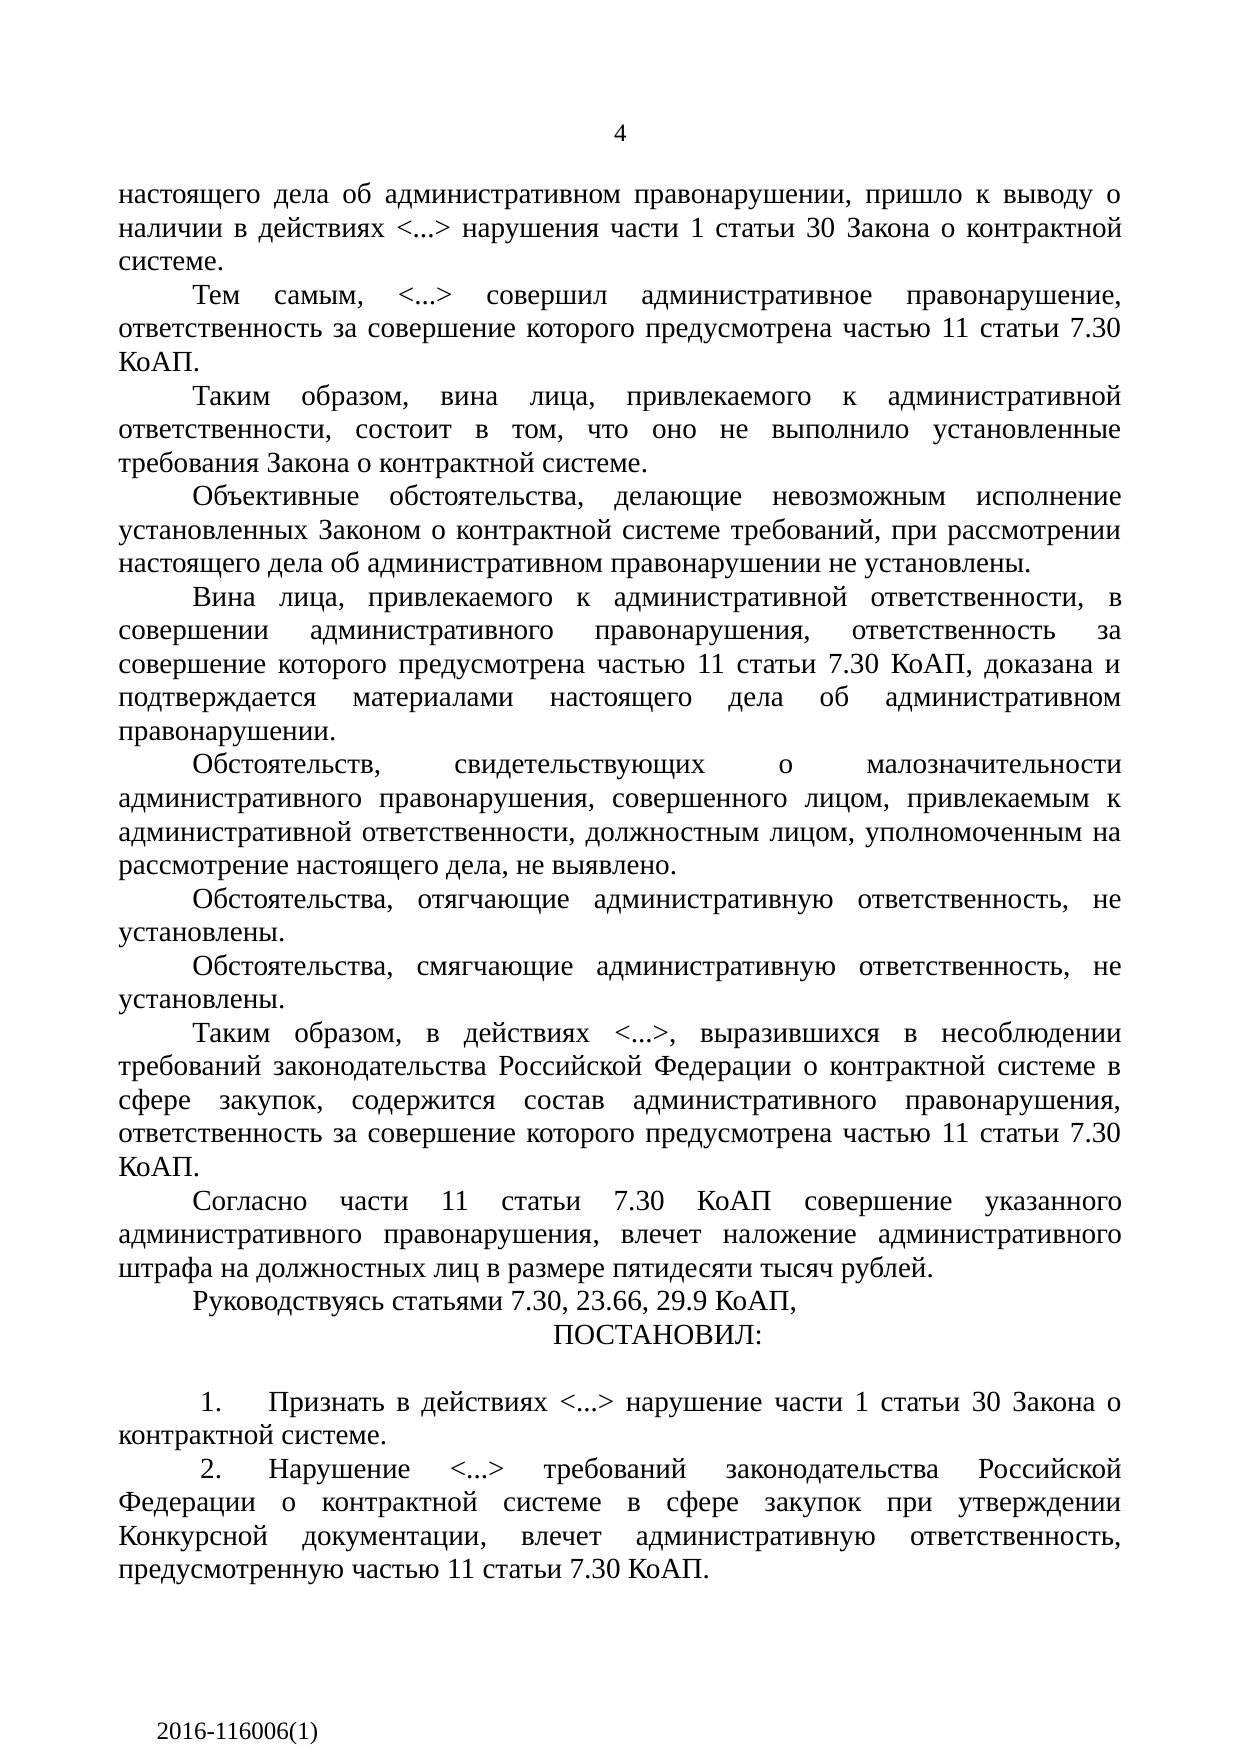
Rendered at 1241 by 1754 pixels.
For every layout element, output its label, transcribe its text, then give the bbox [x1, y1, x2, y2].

text Руководствуясь статьями 7.30, 23.66, 29.9 КоАП, [118, 1283, 1122, 1317]
text Тем самым, <...> совершил административное правонарушение, ответственность за совершение которого предусмотрена частью 11 статьи 7.30 КоАП. [118, 277, 1122, 378]
text Обстоятельства, смягчающие административную ответственность, не установлены. [118, 948, 1122, 1015]
text Вина лица, привлекаемого к административной ответственности, в совершении административного правонарушения, ответственность за совершение которого предусмотрена частью 11 статьи 7.30 КоАП, доказана и подтверждается материалами настоящего дела об административном правонарушении. [118, 579, 1122, 747]
text Обстоятельства, отягчающие административную ответственность, не установлены. [118, 881, 1122, 948]
text Объективные обстоятельства, делающие невозможным исполнение установленных Законом о контрактной системе требований, при рассмотрении настоящего дела об административном правонарушении не установлены. [118, 478, 1122, 579]
text Обстоятельств, свидетельствующих о малозначительности административного правонарушения, совершенного лицом, привлекаемым к административной ответственности, должностным лицом, уполномоченным на рассмотрение настоящего дела, не выявлено. [118, 747, 1122, 881]
text настоящего дела об административном правонарушении, пришло к выводу о наличии в действиях <...> нарушения части 1 статьи 30 Закона о контрактной системе. [118, 176, 1122, 277]
text Согласно части 11 статьи 7.30 КоАП совершение указанного административного правонарушения, влечет наложение административного штрафа на должностных лиц в размере пятидесяти тысяч рублей. [118, 1183, 1122, 1283]
text Таким образом, в действиях <...>, выразившихся в несоблюдении требований законодательства Российской Федерации о контрактной системе в сфере закупок, содержится состав административного правонарушения, ответственность за совершение которого предусмотрена частью 11 статьи 7.30 КоАП. [118, 1015, 1122, 1183]
list Признать в действиях <...> нарушение части 1 статьи 30 Закона о контрактной системе. [118, 1384, 1122, 1451]
list Нарушение <...> требований законодательства Российской Федерации о контрактной системе в сфере закупок при утверждении Конкурсной документации, влечет административную ответственность, предусмотренную частью 11 статьи 7.30 КоАП. [118, 1451, 1122, 1585]
text ПОСТАНОВИЛ: [118, 1317, 1122, 1350]
text Таким образом, вина лица, привлекаемого к административной ответственности, состоит в том, что оно не выполнило установленные требования Закона о контрактной системе. [118, 378, 1122, 478]
